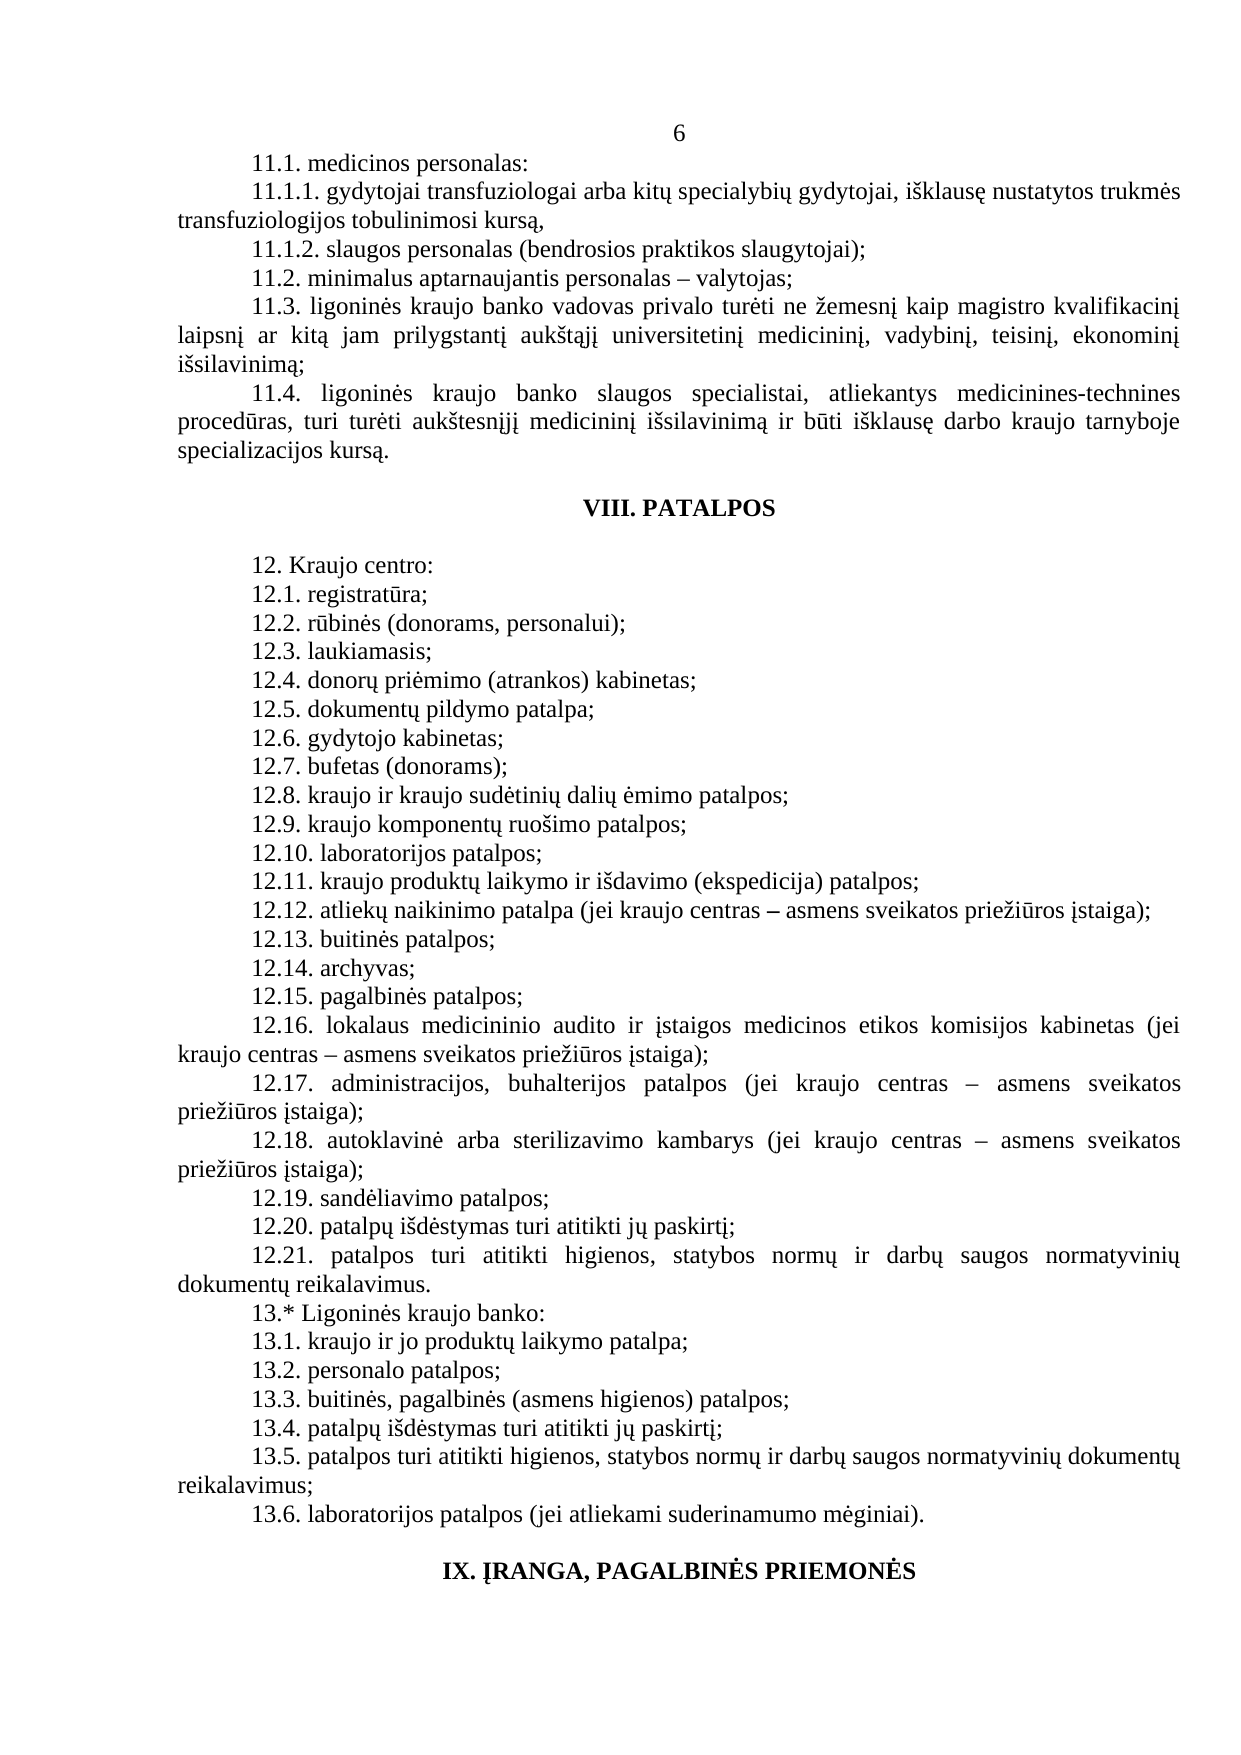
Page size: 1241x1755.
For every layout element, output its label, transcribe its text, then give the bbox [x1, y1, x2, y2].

text 11.1.2. slaugos personalas (bendrosios praktikos slaugytojai); [177, 234, 1181, 263]
text 12.3. laukiamasis; [177, 636, 1181, 665]
text 12.19. sandėliavimo patalpos; [177, 1183, 1181, 1211]
text 12.17. administracijos, buhalterijos patalpos (jei kraujo centras – asmens sveikatos priežiūros įstaiga); [177, 1068, 1181, 1125]
text 13.3. buitinės, pagalbinės (asmens higienos) patalpos; [177, 1384, 1181, 1413]
text 13.5. patalpos turi atitikti higienos, statybos normų ir darbų saugos normatyvinių dokumentų reikalavimus; [177, 1441, 1181, 1499]
text VIII. PATALPOS [177, 493, 1181, 521]
text 12.6. gydytojo kabinetas; [177, 723, 1181, 751]
text 13.4. patalpų išdėstymas turi atitikti jų paskirtį; [177, 1413, 1181, 1441]
text 12.15. pagalbinės patalpos; [177, 981, 1181, 1010]
text 12.11. kraujo produktų laikymo ir išdavimo (ekspedicija) patalpos; [177, 866, 1181, 895]
text 12.16. lokalaus medicininio audito ir įstaigos medicinos etikos komisijos kabinetas (jei kraujo centras – asmens sveikatos priežiūros įstaiga); [177, 1010, 1181, 1068]
text 11.1. medicinos personalas: [177, 148, 1181, 176]
text IX. ĮRANGA, PAGALBINĖS PRIEMONĖS [177, 1556, 1181, 1585]
text 12.13. buitinės patalpos; [177, 924, 1181, 953]
text 12. Kraujo centro: [177, 550, 1181, 579]
text 11.1.1. gydytojai transfuziologai arba kitų specialybių gydytojai, išklausę nustatytos trukmės transfuziologijos tobulinimosi kursą, [177, 176, 1181, 234]
text 12.10. laboratorijos patalpos; [177, 838, 1181, 866]
text 11.2. minimalus aptarnaujantis personalas – valytojas; [177, 263, 1181, 291]
text 13.* Ligoninės kraujo banko: [177, 1298, 1181, 1326]
text 12.1. registratūra; [177, 579, 1181, 608]
text 13.2. personalo patalpos; [177, 1355, 1181, 1384]
text 12.14. archyvas; [177, 953, 1181, 981]
text 12.8. kraujo ir kraujo sudėtinių dalių ėmimo patalpos; [177, 780, 1181, 809]
text 12.12. atliekų naikinimo patalpa (jei kraujo centras – asmens sveikatos priežiūros įstaiga); [177, 895, 1181, 924]
text 12.4. donorų priėmimo (atrankos) kabinetas; [177, 665, 1181, 694]
text 11.4. ligoninės kraujo banko slaugos specialistai, atliekantys medicinines-technines procedūras, turi turėti aukštesnįjį medicininį išsilavinimą ir būti išklausę darbo kraujo tarnyboje specializacijos kursą. [177, 378, 1181, 464]
text 13.1. kraujo ir jo produktų laikymo patalpa; [177, 1326, 1181, 1355]
text 12.9. kraujo komponentų ruošimo patalpos; [177, 809, 1181, 838]
text 12.5. dokumentų pildymo patalpa; [177, 694, 1181, 723]
text 12.2. rūbinės (donorams, personalui); [177, 608, 1181, 636]
text 13.6. laboratorijos patalpos (jei atliekami suderinamumo mėginiai). [177, 1499, 1181, 1528]
text 12.21. patalpos turi atitikti higienos, statybos normų ir darbų saugos normatyvinių dokumentų reikalavimus. [177, 1240, 1181, 1298]
text 12.18. autoklavinė arba sterilizavimo kambarys (jei kraujo centras – asmens sveikatos priežiūros įstaiga); [177, 1125, 1181, 1183]
text 12.7. bufetas (donorams); [177, 751, 1181, 780]
text 11.3. ligoninės kraujo banko vadovas privalo turėti ne žemesnį kaip magistro kvalifikacinį laipsnį ar kitą jam prilygstantį aukštąjį universitetinį medicininį, vadybinį, teisinį, ekonominį išsilavinimą; [177, 291, 1181, 378]
text 12.20. patalpų išdėstymas turi atitikti jų paskirtį; [177, 1211, 1181, 1240]
